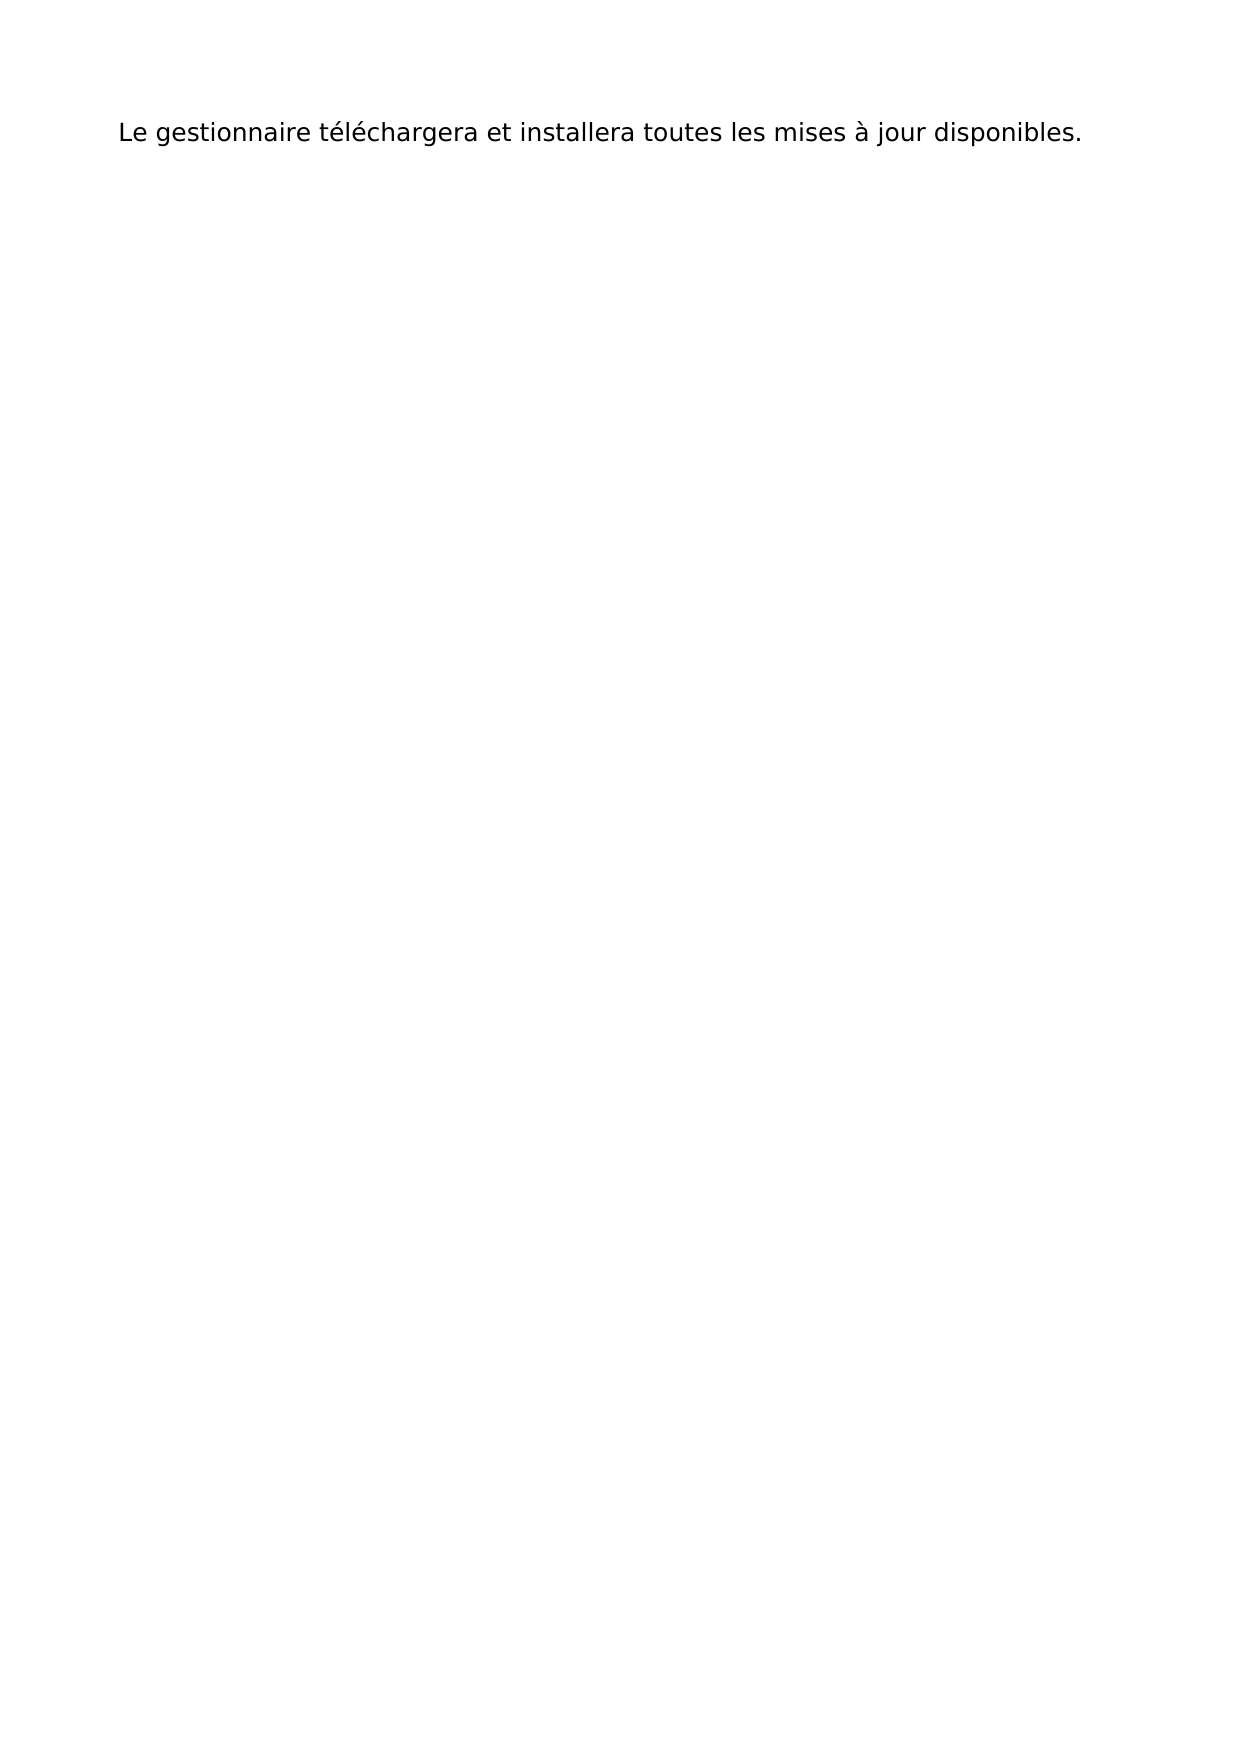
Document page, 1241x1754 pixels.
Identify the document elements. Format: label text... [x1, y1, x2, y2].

text Le gestionnaire téléchargera et installera toutes les mises à jour disponibles. [118, 118, 1122, 147]
